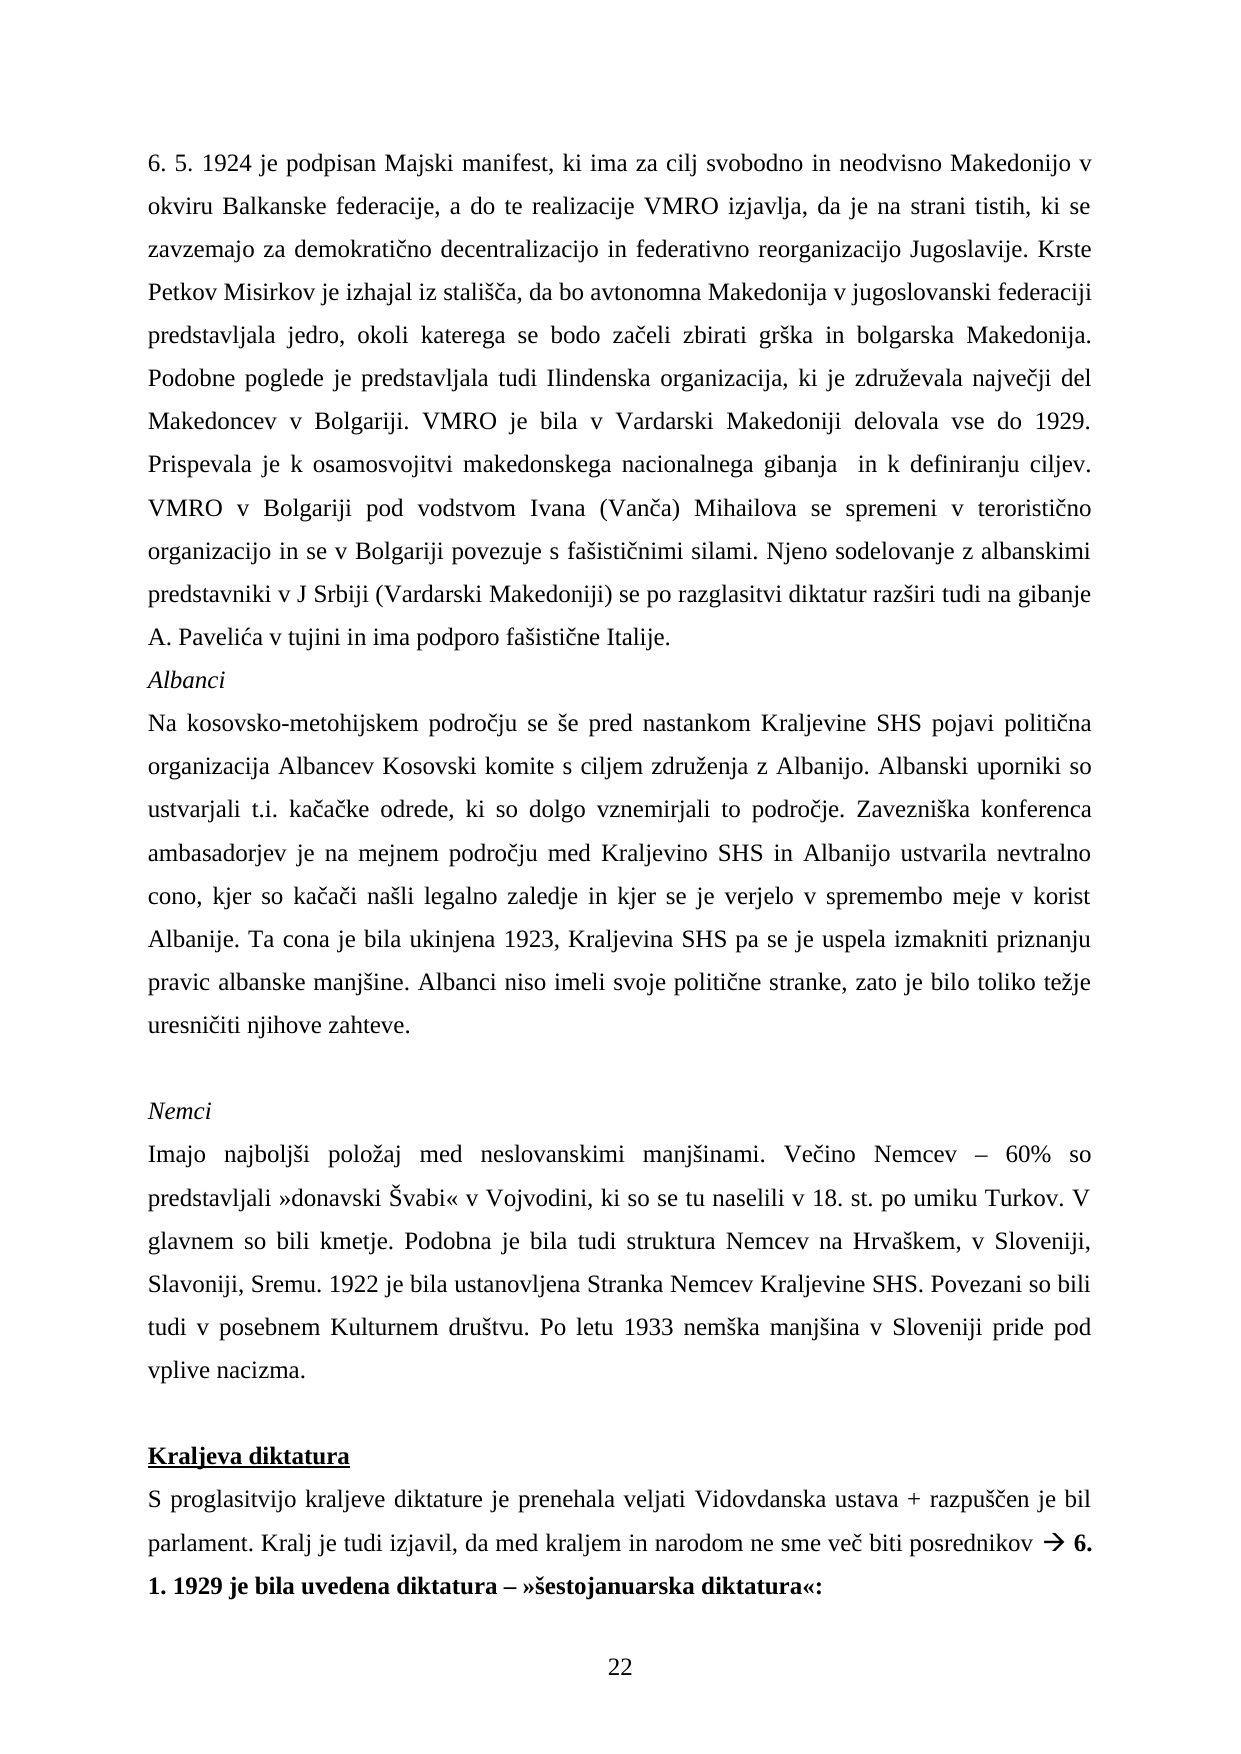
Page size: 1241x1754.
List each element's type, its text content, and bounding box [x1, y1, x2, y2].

text Na kosovsko-metohijskem področju se še pred nastankom Kraljevine SHS pojavi politična organizacija Albancev Kosovski komite s ciljem združenja z Albanijo. Albanski uporniki so ustvarjali t.i. kačačke odrede, ki so dolgo vznemirjali to področje. Zavezniška konferenca ambasadorjev je na mejnem področju med Kraljevino SHS in Albanijo ustvarila nevtralno cono, kjer so kačači našli legalno zaledje in kjer se je verjelo v spremembo meje v korist Albanije. Ta cona je bila ukinjena 1923, Kraljevina SHS pa se je uspela izmakniti priznanju pravic albanske manjšine. Albanci niso imeli svoje politične stranke, zato je bilo toliko težje uresničiti njihove zahteve. [148, 708, 1092, 1039]
text Albanci [148, 665, 1092, 694]
text Kraljeva diktatura [148, 1441, 1092, 1470]
text Imajo najboljši položaj med neslovanskimi manjšinami. Večino Nemcev – 60% so predstavljali »donavski Švabi« v Vojvodini, ki so se tu naselili v 18. st. po umiku Turkov. V glavnem so bili kmetje. Podobna je bila tudi struktura Nemcev na Hrvaškem, v Sloveniji, Slavoniji, Sremu. 1922 je bila ustanovljena Stranka Nemcev Kraljevine SHS. Povezani so bili tudi v posebnem Kulturnem društvu. Po letu 1933 nemška manjšina v Sloveniji pride pod vplive nacizma. [148, 1139, 1092, 1384]
text Nemci [148, 1096, 1092, 1125]
text 6. 5. 1924 je podpisan Majski manifest, ki ima za cilj svobodno in neodvisno Makedonijo v okviru Balkanske federacije, a do te realizacije VMRO izjavlja, da je na strani tistih, ki se zavzemajo za demokratično decentralizacijo in federativno reorganizacijo Jugoslavije. Krste Petkov Misirkov je izhajal iz stališča, da bo avtonomna Makedonija v jugoslovanski federaciji predstavljala jedro, okoli katerega se bodo začeli zbirati grška in bolgarska Makedonija. Podobne poglede je predstavljala tudi Ilindenska organizacija, ki je združevala največji del Makedoncev v Bolgariji. VMRO je bila v Vardarski Makedoniji delovala vse do 1929. Prispevala je k osamosvojitvi makedonskega nacionalnega gibanja in k definiranju ciljev. VMRO v Bolgariji pod vodstvom Ivana (Vanča) Mihailova se spremeni v teroristično organizacijo in se v Bolgariji povezuje s fašističnimi silami. Njeno sodelovanje z albanskimi predstavniki v J Srbiji (Vardarski Makedoniji) se po razglasitvi diktatur razširi tudi na gibanje A. Pavelića v tujini in ima podporo fašistične Italije. [148, 148, 1092, 651]
text S proglasitvijo kraljeve diktature je prenehala veljati Vidovdanska ustava + razpuščen je bil parlament. Kralj je tudi izjavil, da med kraljem in narodom ne sme več biti posrednikov  6. 1. 1929 je bila uvedena diktatura – »šestojanuarska diktatura«: [148, 1484, 1092, 1599]
